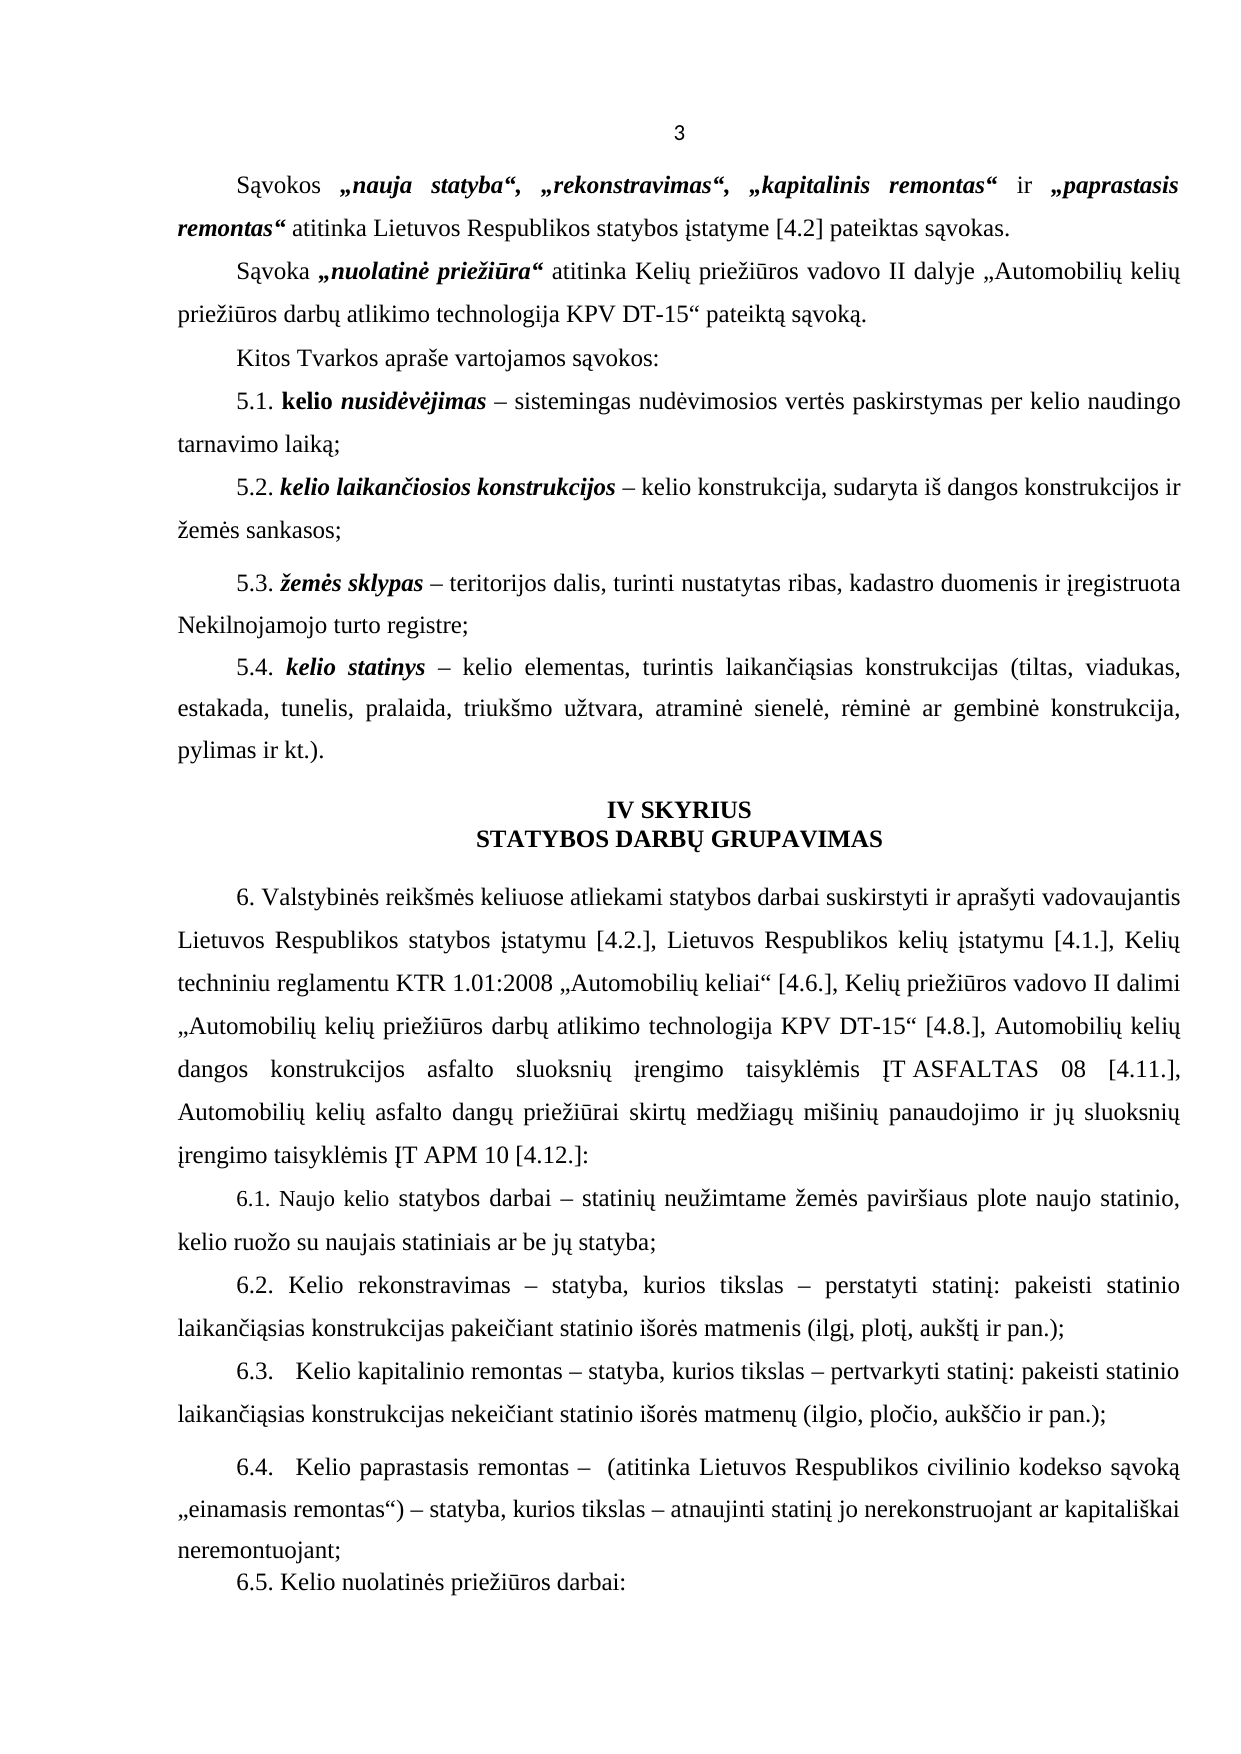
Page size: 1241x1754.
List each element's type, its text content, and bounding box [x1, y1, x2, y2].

text 6.5. Kelio nuolatinės priežiūros darbai: [177, 1567, 1181, 1596]
text 6.4. Kelio paprastasis remontas – (atitinka Lietuvos Respublikos civilinio kodekso sąvoką „einamasis remontas“) – statyba, kurios tikslas – atnaujinti statinį jo nerekonstruojant ar kapitališkai neremontuojant; [177, 1442, 1181, 1567]
text 6. Valstybinės reikšmės keliuose atliekami statybos darbai suskirstyti ir aprašyti vadovaujantis Lietuvos Respublikos statybos įstatymu [4.2.], Lietuvos Respublikos kelių įstatymu [4.1.], Kelių techniniu reglamentu KTR 1.01:2008 „Automobilių keliai“ [4.6.], Kelių priežiūros vadovo II dalimi „Automobilių kelių priežiūros darbų atlikimo technologija KPV DT-15“ [4.8.], Automobilių kelių dangos konstrukcijos asfalto sluoksnių įrengimo taisyklėmis ĮT ASFALTAS 08 [4.11.], Automobilių kelių asfalto dangų priežiūrai skirtų medžiagų mišinių panaudojimo ir jų sluoksnių įrengimo taisyklėmis ĮT APM 10 [4.12.]: [177, 882, 1181, 1169]
text Sąvokos „nauja statyba“, „rekonstravimas“, „kapitalinis remontas“ ir „paprastasis remontas“ atitinka Lietuvos Respublikos statybos įstatyme [4.2] pateiktas sąvokas. [177, 170, 1181, 242]
text 5.2. kelio laikančiosios konstrukcijos – kelio konstrukcija, sudaryta iš dangos konstrukcijos ir žemės sankasos; [177, 472, 1181, 544]
text 5.3. žemės sklypas – teritorijos dalis, turinti nustatytas ribas, kadastro duomenis ir įregistruota Nekilnojamojo turto registre; [177, 558, 1181, 642]
text Sąvoka „nuolatinė priežiūra“ atitinka Kelių priežiūros vadovo II dalyje „Automobilių kelių priežiūros darbų atlikimo technologija KPV DT-15“ pateiktą sąvoką. [177, 256, 1181, 328]
text Kitos Tvarkos apraše vartojamos sąvokos: [177, 343, 1181, 371]
text IV SKYRIUS [177, 795, 1181, 824]
text STATYBOS DARBŲ GRUPAVIMAS [177, 824, 1181, 853]
text 5.1. kelio nusidėvėjimas – sistemingas nudėvimosios vertės paskirstymas per kelio naudingo tarnavimo laiką; [177, 386, 1181, 458]
text 5.4. kelio statinys – kelio elementas, turintis laikančiąsias konstrukcijas (tiltas, viadukas, estakada, tunelis, pralaida, triukšmo užtvara, atraminė sienelė, rėminė ar gembinė konstrukcija, pylimas ir kt.). [177, 642, 1181, 767]
text 6.2. Kelio rekonstravimas – statyba, kurios tikslas – perstatyti statinį: pakeisti statinio laikančiąsias konstrukcijas pakeičiant statinio išorės matmenis (ilgį, plotį, aukštį ir pan.); [177, 1270, 1181, 1342]
text 6.1. Naujo kelio statybos darbai – statinių neužimtame žemės paviršiaus plote naujo statinio, kelio ruožo su naujais statiniais ar be jų statyba; [177, 1183, 1181, 1255]
text 6.3. Kelio kapitalinio remontas – statyba, kurios tikslas – pertvarkyti statinį: pakeisti statinio laikančiąsias konstrukcijas nekeičiant statinio išorės matmenų (ilgio, pločio, aukščio ir pan.); [177, 1356, 1181, 1428]
